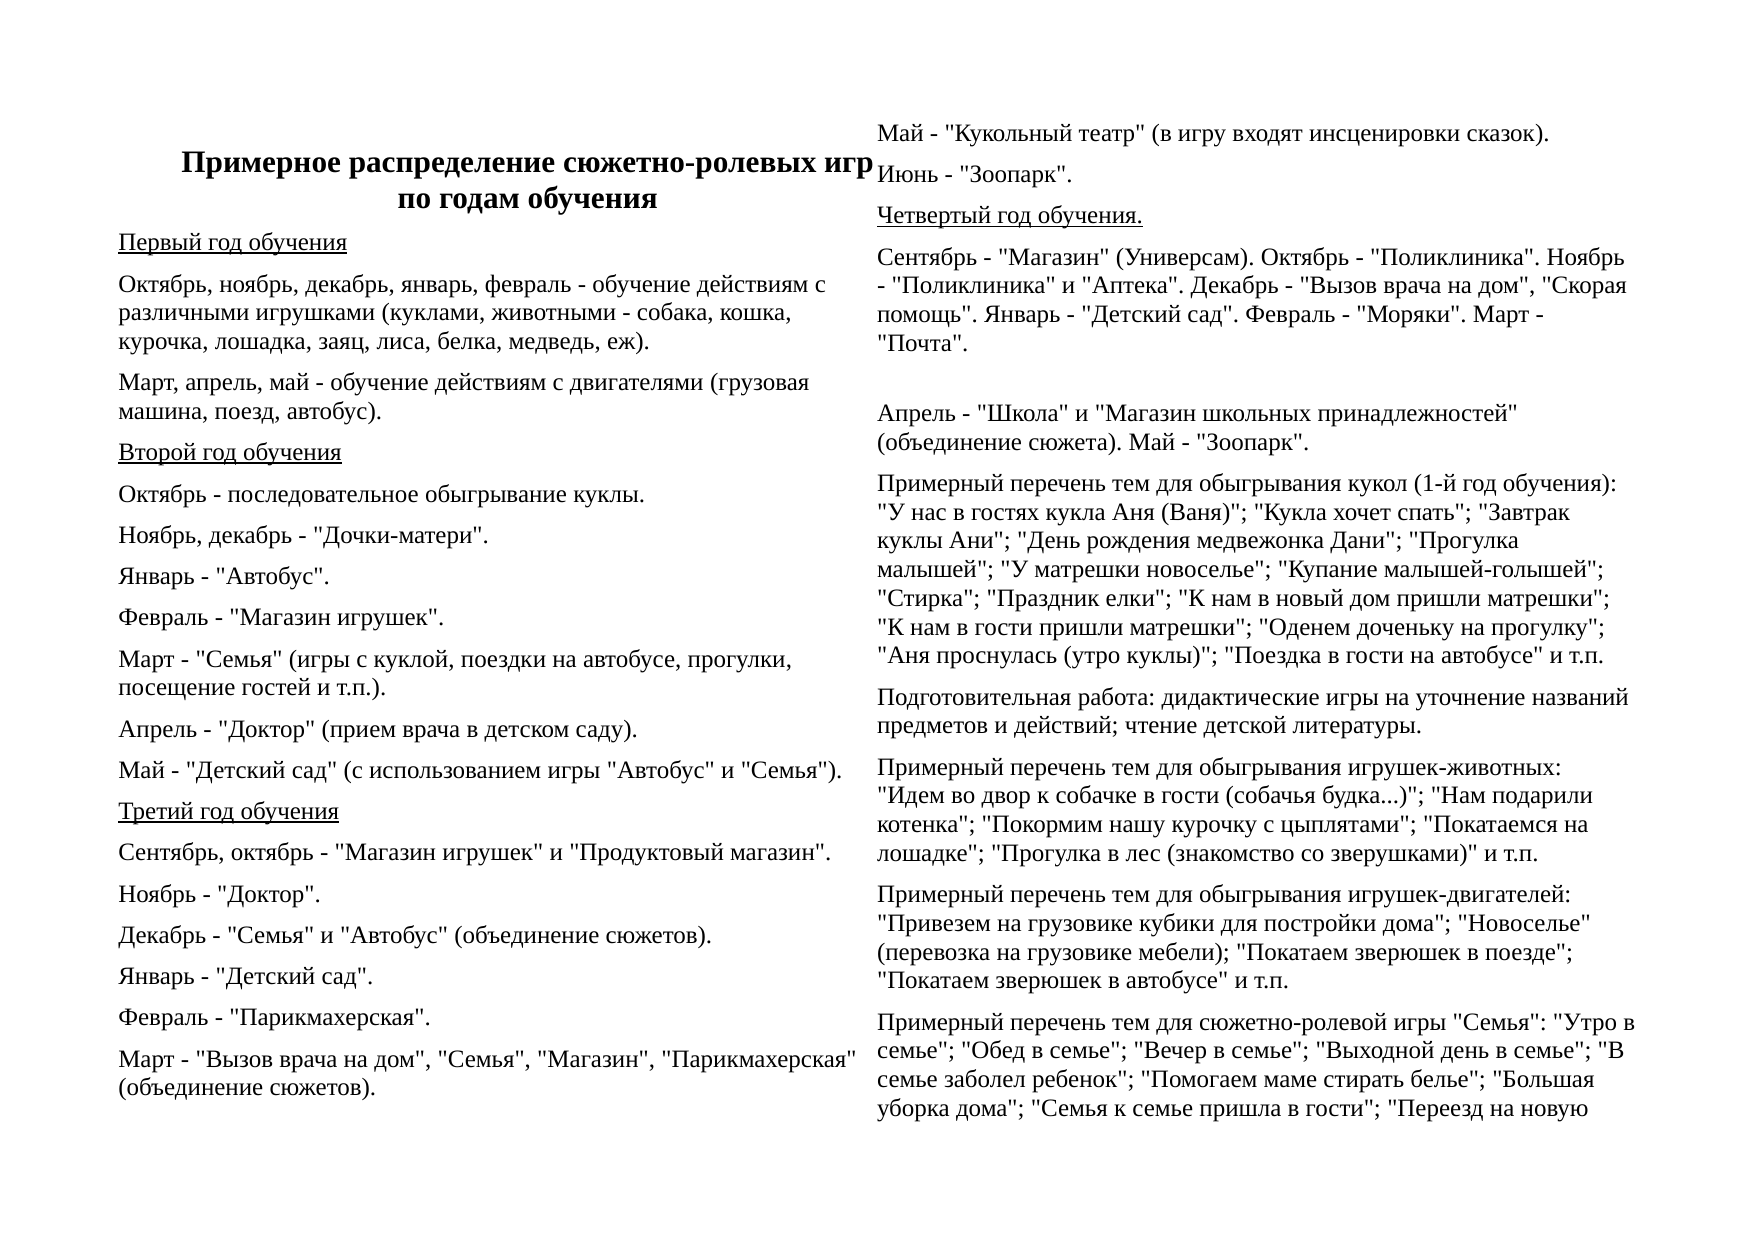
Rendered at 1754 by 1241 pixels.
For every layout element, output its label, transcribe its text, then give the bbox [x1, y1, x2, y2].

text Март - "Семья" (игры с куклой, поездки на автобусе, прогулки, посещение гостей и т.п.). [118, 644, 877, 701]
text Четвертый год обучения. [877, 201, 1636, 229]
table_header [877, 369, 1111, 398]
text Второй год обучения [118, 437, 877, 466]
text Март, апрель, май - обучение действиям с двигателями (грузовая машина, поезд, автобус). [118, 367, 877, 425]
text Май - "Кукольный театр" (в игру входят инсценировки сказок). [877, 118, 1636, 147]
text Май - "Детский сад" (с использованием игры "Автобус" и "Семья"). [118, 755, 877, 784]
text Ноябрь, декабрь - "Дочки-матери". [118, 520, 877, 549]
text Январь - "Детский сад". [118, 961, 877, 990]
text Февраль - "Парикмахерская". [118, 1002, 877, 1031]
text Октябрь, ноябрь, декабрь, январь, февраль - обучение действиям с различными игрушками (куклами, животными - собака, кошка, курочка, лошадка, заяц, лиса, белка, медведь, еж). [118, 269, 877, 355]
text Сентябрь - "Магазин" (Универсам). Октябрь - "Поликлиника". Ноябрь - "Поликлиника" и "Аптека". Декабрь - "Вызов врача на дом", "Скорая помощь". Январь - "Детский сад". Февраль - "Моряки". Март - "Почта". [877, 242, 1636, 357]
text Декабрь - "Семья" и "Автобус" (объединение сюжетов). [118, 920, 877, 949]
text Сентябрь, октябрь - "Магазин игрушек" и "Продуктовый магазин". [118, 837, 877, 866]
subtitle Примерное распределение сюжетно-ролевых игр по годам обучения [118, 143, 877, 215]
text Ноябрь - "Доктор". [118, 879, 877, 907]
text Апрель - "Доктор" (прием врача в детском саду). [118, 714, 877, 742]
text Март - "Вызов врача на дом", "Семья", "Магазин", "Парикмахерская" (объединение сюжетов). [118, 1044, 877, 1101]
text Примерный перечень тем для обыгрывания кукол (1-й год обучения): "У нас в гостях кукла Аня (Ваня)"; "Кукла хочет спать"; "Завтрак куклы Ани"; "День рождения медвежонка Дани"; "Прогулка малышей"; "У матрешки новоселье"; "Купание малышей-голышей"; "Стирка"; "Праздник елки"; "К нам в новый дом пришли матрешки"; "К нам в гости пришли матрешки"; "Оденем доченьку на прогулку"; "Аня проснулась (утро куклы)"; "Поездка в гости на автобусе" и т.п. [877, 468, 1636, 669]
text Примерный перечень тем для обыгрывания игрушек-двигателей: "Привезем на грузовике кубики для постройки дома"; "Новоселье" (перевозка на грузовике мебели); "Покатаем зверюшек в поезде"; "Покатаем зверюшек в автобусе" и т.п. [877, 879, 1636, 994]
text Третий год обучения [118, 796, 877, 825]
text Октябрь - последовательное обыгрывание куклы. [118, 479, 877, 507]
text Подготовительная работа: дидактические игры на уточнение названий предметов и действий; чтение детской литературы. [877, 682, 1636, 739]
text Январь - "Автобус". [118, 561, 877, 590]
text Апрель - "Школа" и "Магазин школьных принадлежностей" (объединение сюжета). Май - "Зоопарк". [877, 398, 1636, 456]
text Примерный перечень тем для обыгрывания игрушек-животных: "Идем во двор к собачке в гости (собачья будка...)"; "Нам подарили котенка"; "Покормим нашу курочку с цыплятами"; "Покатаемся на лошадке"; "Прогулка в лес (знакомство со зверушками)" и т.п. [877, 752, 1636, 867]
text Июнь - "Зоопарк". [877, 159, 1636, 188]
text Первый год обучения [118, 227, 877, 256]
text Примерный перечень тем для сюжетно-ролевой игры "Семья": "Утро в семье"; "Обед в семье"; "Вечер в семье"; "Выходной день в семье"; "В семье заболел ребенок"; "Помогаем маме стирать белье"; "Большая уборка дома"; "Семья к семье пришла в гости"; "Переезд на новую [877, 1007, 1636, 1122]
text Февраль - "Магазин игрушек". [118, 602, 877, 631]
